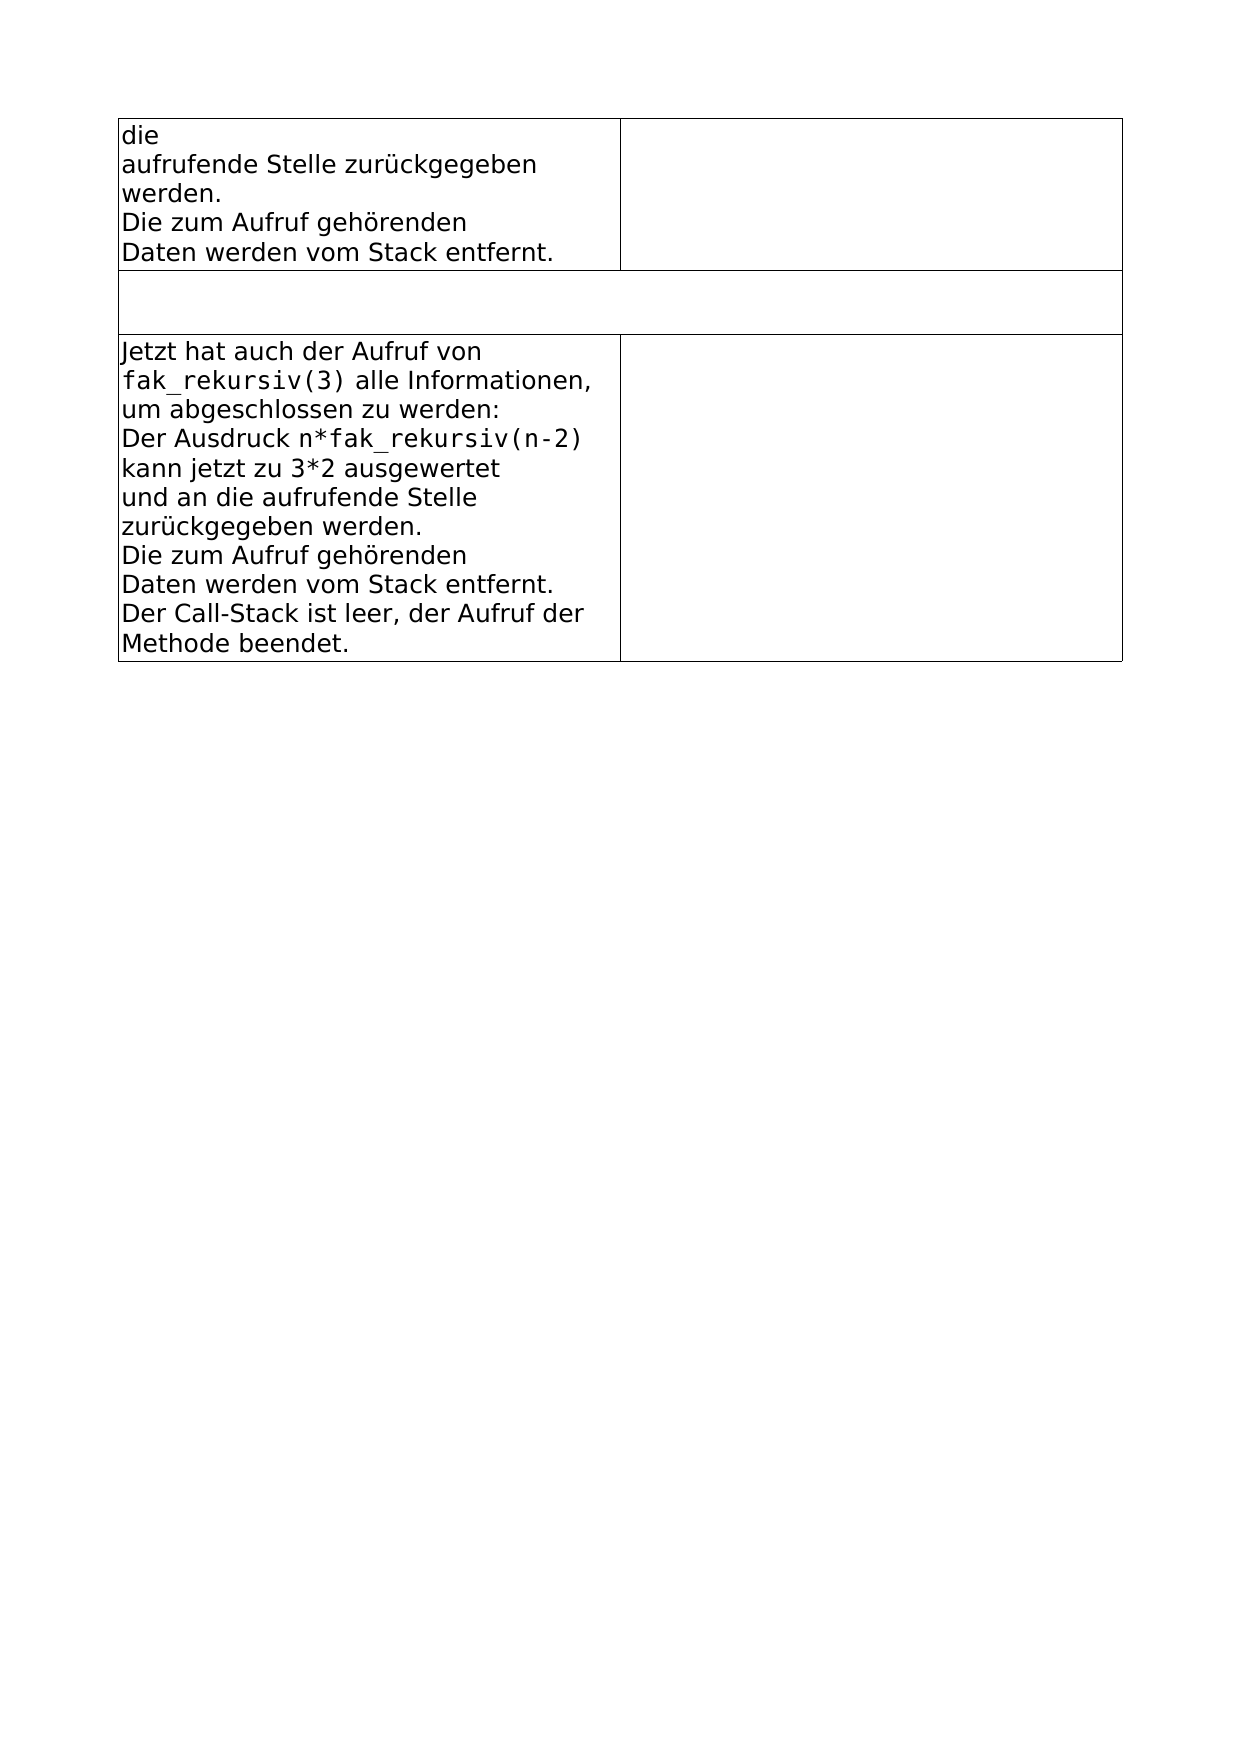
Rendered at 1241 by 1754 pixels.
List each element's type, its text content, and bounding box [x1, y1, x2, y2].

table_cell [119, 271, 1122, 334]
table_cell [621, 335, 1122, 661]
table_cell die aufrufende Stelle zurückgegeben werden. Die zum Aufruf gehörenden Daten werden vom Stack entfernt. [119, 119, 620, 270]
table_cell [621, 119, 1122, 270]
table_cell Jetzt hat auch der Aufruf von fak_rekursiv(3) alle Informationen, um abgeschlossen zu werden: Der Ausdruck n*fak_rekursiv(n-2) kann jetzt zu 3*2 ausgewertet und an die aufrufende Stelle zurückgegeben werden. Die zum Aufruf gehörenden Daten werden vom Stack entfernt. Der Call-Stack ist leer, der Aufruf der Methode beendet. [119, 335, 620, 661]
